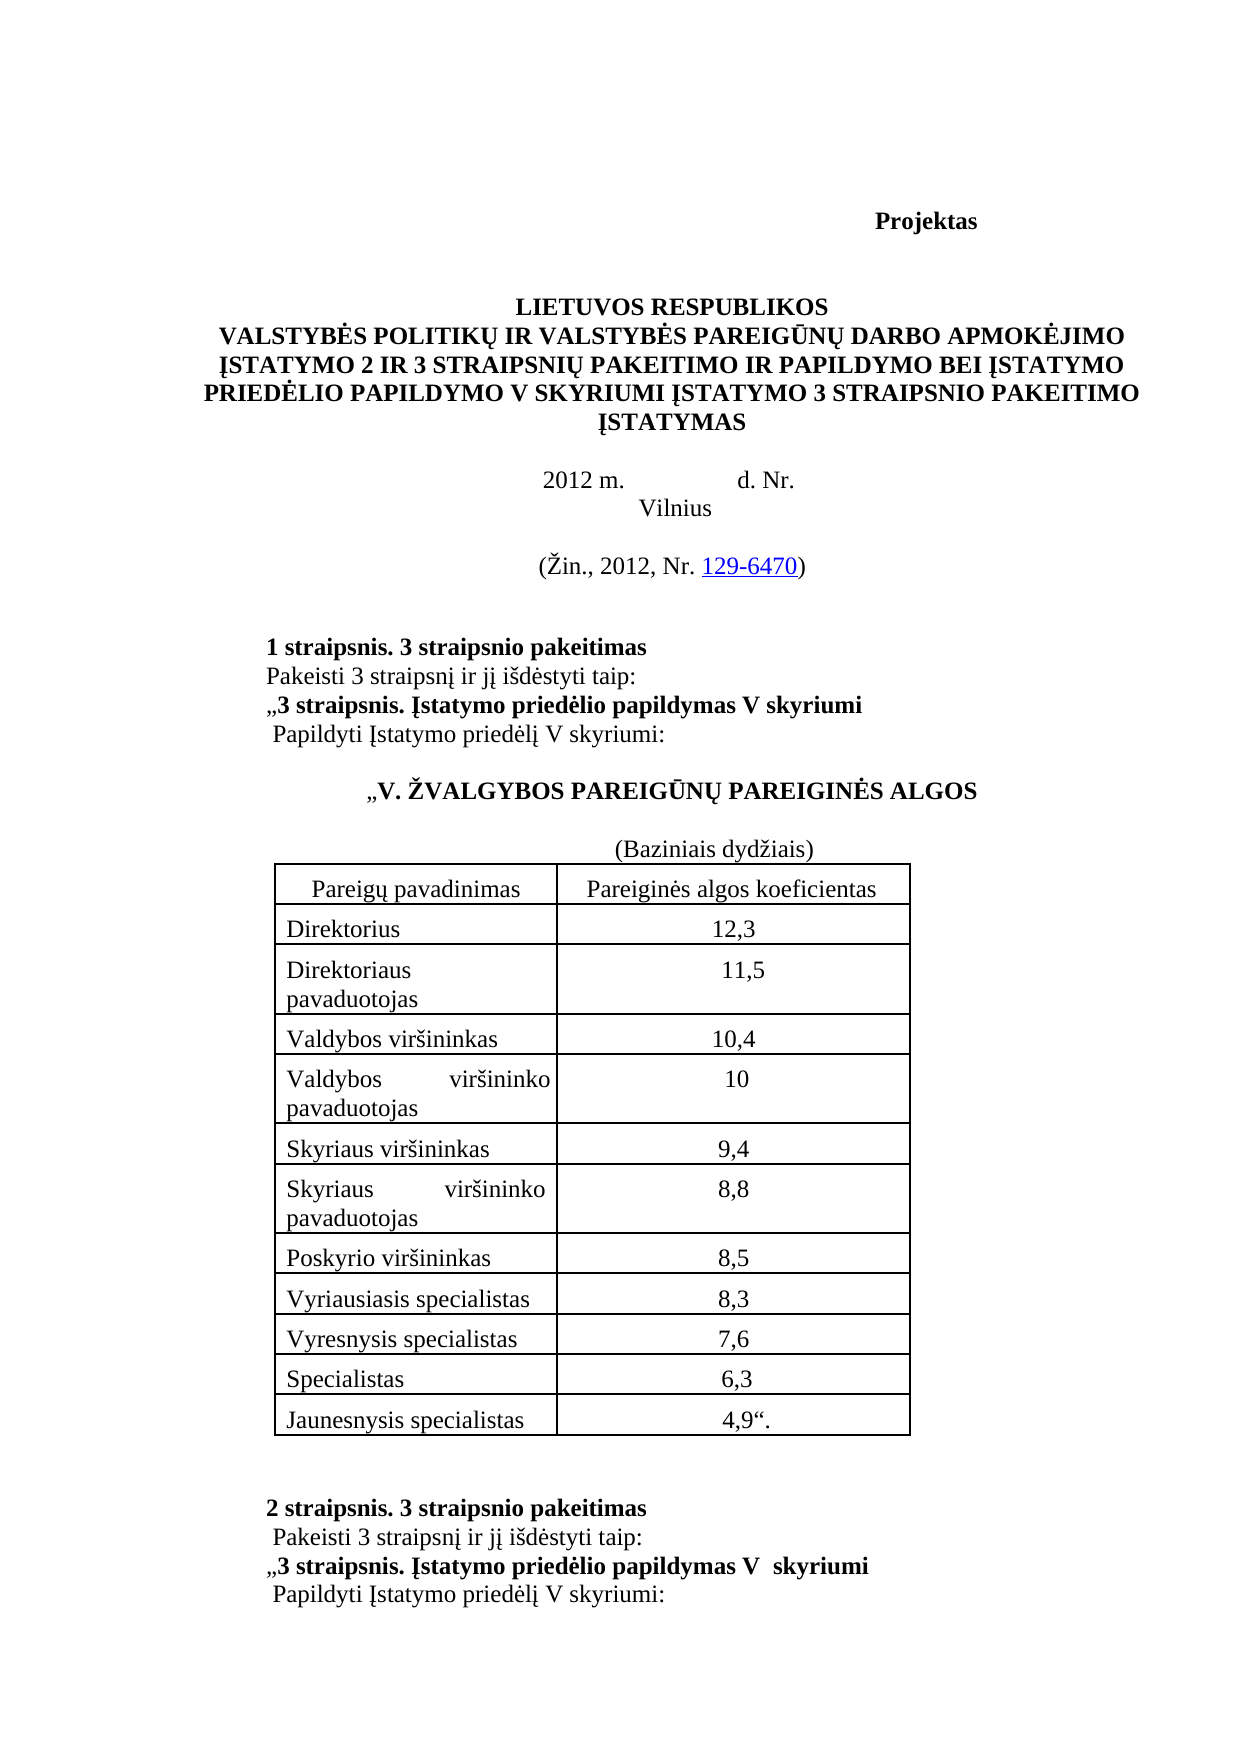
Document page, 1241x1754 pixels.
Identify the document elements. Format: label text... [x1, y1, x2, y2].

table_cell Valdybos viršininko pavaduotojas [276, 1055, 556, 1122]
text Pakeisti 3 straipsnį ir jį išdėstyti taip: [177, 661, 1167, 690]
table_cell Valdybos viršininkas [276, 1015, 556, 1053]
table_cell Skyriaus viršininko pavaduotojas [276, 1165, 556, 1232]
table_cell 7,6 [558, 1315, 909, 1353]
table_cell Poskyrio viršininkas [276, 1234, 556, 1272]
text ĮSTATYMAS [177, 407, 1167, 436]
table_header Pareiginės algos koeficientas [558, 865, 909, 903]
table_cell 10,4 [558, 1015, 909, 1053]
text „3 straipsnis. Įstatymo priedėlio papildymas V skyriumi [177, 1551, 1167, 1579]
text LIETUVOS RESPUBLIKOS [177, 292, 1167, 321]
table_cell 10 [558, 1055, 909, 1122]
table_cell 6,3 [558, 1355, 909, 1393]
table_cell 8,3 [558, 1274, 909, 1312]
table_cell 4,9“. [558, 1395, 909, 1434]
text Papildyti Įstatymo priedėlį V skyriumi: [177, 1579, 1167, 1608]
text Papildyti Įstatymo priedėlį V skyriumi: [177, 719, 1167, 747]
text Projektas [177, 206, 1167, 235]
table_cell Direktoriaus pavaduotojas [276, 945, 556, 1012]
text VALSTYBĖS POLITIKŲ IR VALSTYBĖS PAREIGŪNŲ DARBO APMOKĖJIMO ĮSTATYMO 2 IR 3 STRAIPSNIŲ PAKEITIMO IR PAPILDYMO BEI ĮSTATYMO PRIEDĖLIO PAPILDYMO V SKYRIUMI ĮSTATYMO 3 STRAIPSNIO PAKEITIMO [177, 321, 1167, 407]
text 2 straipsnis. 3 straipsnio pakeitimas [140, 1493, 1167, 1522]
table_cell Vyriausiasis specialistas [276, 1274, 556, 1312]
table_cell 12,3 [558, 905, 909, 943]
text (Baziniais dydžiais) [582, 834, 1167, 862]
table_header Pareigų pavadinimas [276, 865, 556, 903]
text 2012 m. d. Nr. [177, 465, 1167, 493]
table_cell 8,5 [558, 1234, 909, 1272]
table_cell Specialistas [276, 1355, 556, 1393]
table_cell Direktorius [276, 905, 556, 943]
table_cell Skyriaus viršininkas [276, 1124, 556, 1162]
table_cell 8,8 [558, 1165, 909, 1232]
table_cell 11,5 [558, 945, 909, 1012]
text Vilnius [177, 493, 1167, 522]
text „3 straipsnis. Įstatymo priedėlio papildymas V skyriumi [177, 690, 1167, 719]
text (Žin., 2012, Nr. 129-6470) [177, 551, 1167, 580]
text Pakeisti 3 straipsnį ir jį išdėstyti taip: [177, 1522, 1167, 1551]
text „V. ŽVALGYBOS PAREIGŪNŲ PAREIGINĖS ALGOS [177, 776, 1167, 805]
table_cell 9,4 [558, 1124, 909, 1162]
text 1 straipsnis. 3 straipsnio pakeitimas [177, 632, 1167, 661]
table_cell Jaunesnysis specialistas [276, 1395, 556, 1434]
table_cell Vyresnysis specialistas [276, 1315, 556, 1353]
